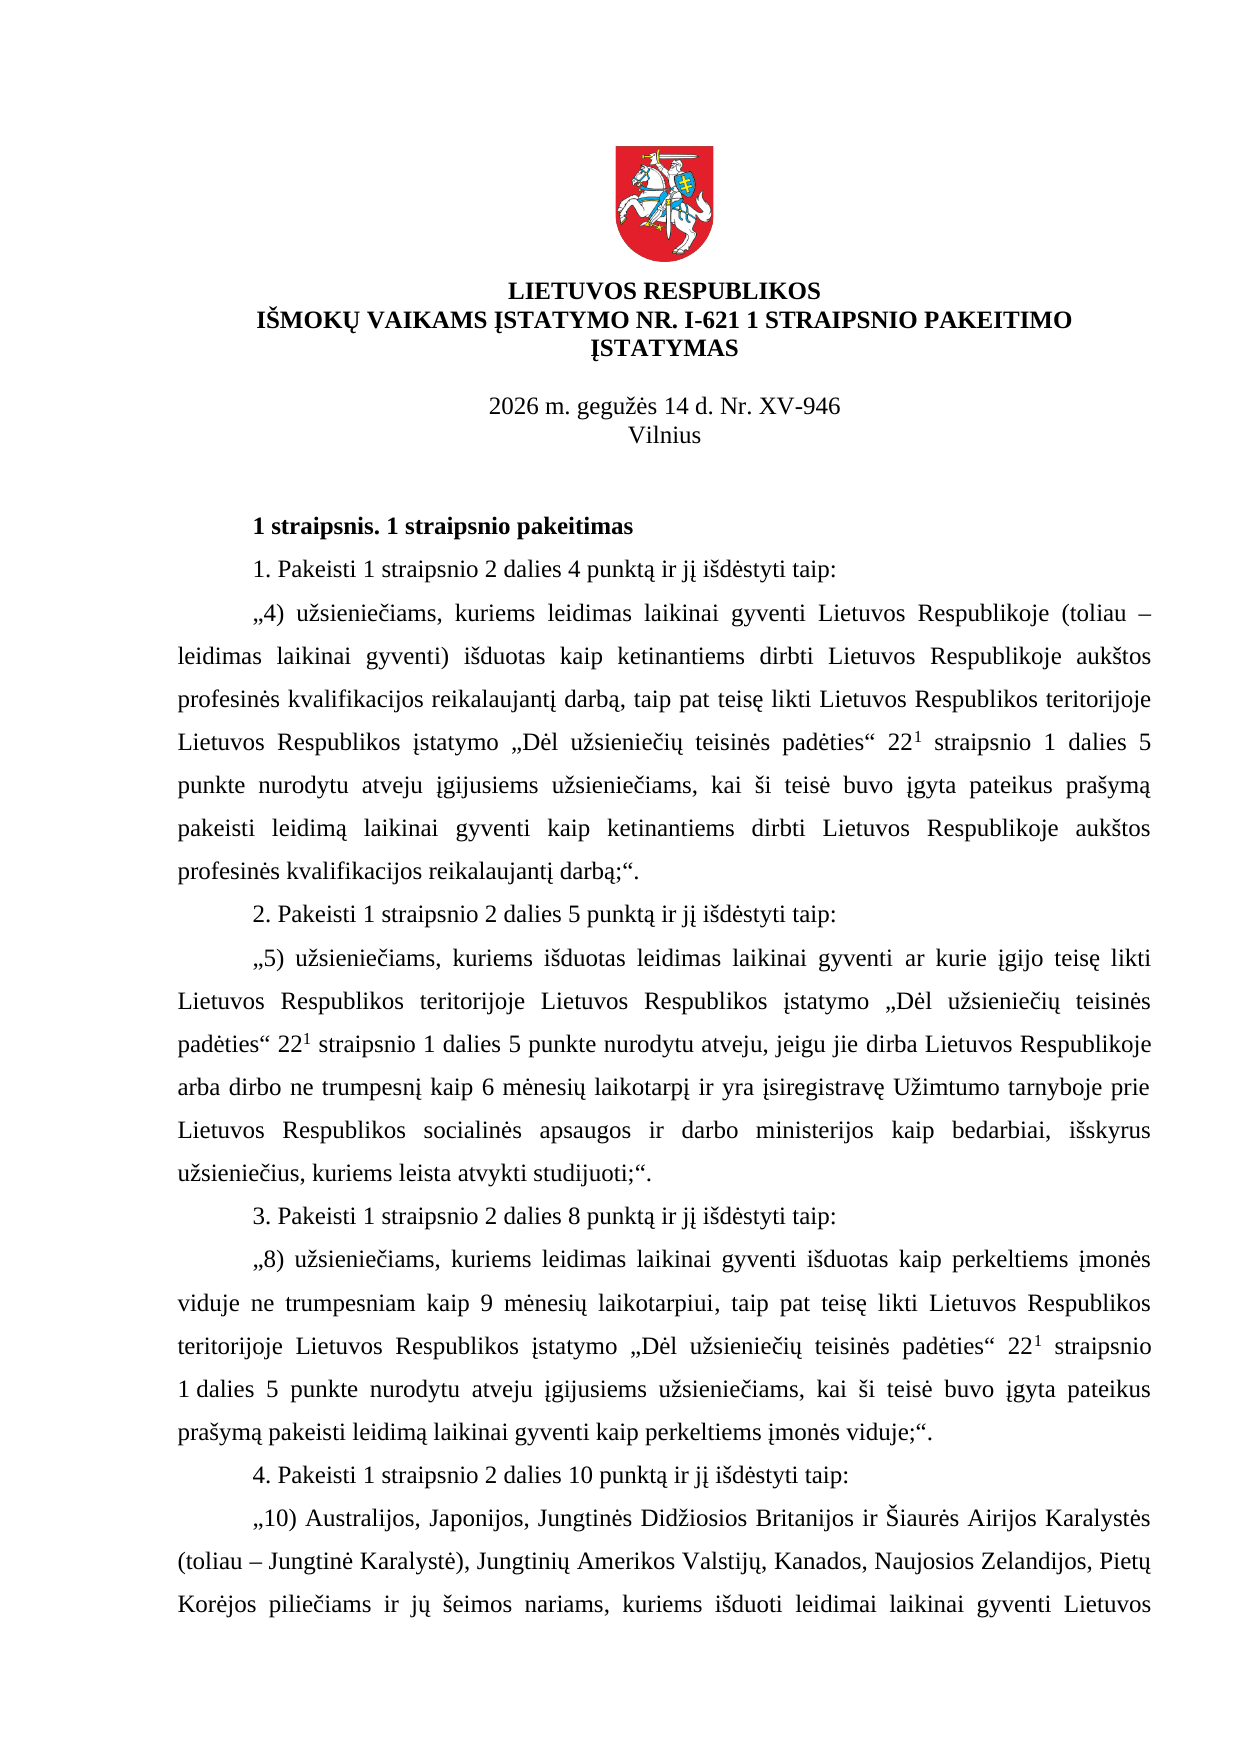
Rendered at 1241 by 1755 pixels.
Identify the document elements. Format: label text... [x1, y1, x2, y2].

text 3. Pakeisti 1 straipsnio 2 dalies 8 punktą ir jį išdėstyti taip: [177, 1201, 1152, 1230]
text LIETUVOS RESPUBLIKOS [177, 276, 1152, 305]
text 1. Pakeisti 1 straipsnio 2 dalies 4 punktą ir jį išdėstyti taip: [177, 554, 1152, 583]
text „4) užsieniečiams, kuriems leidimas laikinai gyventi Lietuvos Respublikoje (toliau – leidimas laikinai gyventi) išduotas kaip ketinantiems dirbti Lietuvos Respublikoje aukštos profesinės kvalifikacijos reikalaujantį darbą, taip pat teisę likti Lietuvos Respublikos teritorijoje Lietuvos Respublikos įstatymo „Dėl užsieniečių teisinės padėties“ 221 straipsnio 1 dalies 5 punkte nurodytu atveju įgijusiems užsieniečiams, kai ši teisė buvo įgyta pateikus prašymą pakeisti leidimą laikinai gyventi kaip ketinantiems dirbti Lietuvos Respublikoje aukštos profesinės kvalifikacijos reikalaujantį darbą;“. [177, 598, 1152, 885]
text 1 straipsnis. 1 straipsnio pakeitimas [177, 511, 1152, 540]
text ĮSTATYMAS [177, 333, 1152, 362]
text „8) užsieniečiams, kuriems leidimas laikinai gyventi išduotas kaip perkeltiems įmonės viduje ne trumpesniam kaip 9 mėnesių laikotarpiui, taip pat teisę likti Lietuvos Respublikos teritorijoje Lietuvos Respublikos įstatymo „Dėl užsieniečių teisinės padėties“ 221 straipsnio 1 dalies 5 punkte nurodytu atveju įgijusiems užsieniečiams, kai ši teisė buvo įgyta pateikus prašymą pakeisti leidimą laikinai gyventi kaip perkeltiems įmonės viduje;“. [177, 1244, 1152, 1446]
text 4. Pakeisti 1 straipsnio 2 dalies 10 punktą ir jį išdėstyti taip: [177, 1460, 1152, 1489]
text 2. Pakeisti 1 straipsnio 2 dalies 5 punktą ir jį išdėstyti taip: [177, 899, 1152, 928]
text „5) užsieniečiams, kuriems išduotas leidimas laikinai gyventi ar kurie įgijo teisę likti Lietuvos Respublikos teritorijoje Lietuvos Respublikos įstatymo „Dėl užsieniečių teisinės padėties“ 221 straipsnio 1 dalies 5 punkte nurodytu atveju, jeigu jie dirba Lietuvos Respublikoje arba dirbo ne trumpesnį kaip 6 mėnesių laikotarpį ir yra įsiregistravę Užimtumo tarnyboje prie Lietuvos Respublikos socialinės apsaugos ir darbo ministerijos kaip bedarbiai, išskyrus užsieniečius, kuriems leista atvykti studijuoti;“. [177, 943, 1152, 1187]
text 2026 m. gegužės 14 d. Nr. XV-946 [177, 391, 1152, 420]
text „10) Australijos, Japonijos, Jungtinės Didžiosios Britanijos ir Šiaurės Airijos Karalystės (toliau – Jungtinė Karalystė), Jungtinių Amerikos Valstijų, Kanados, Naujosios Zelandijos, Pietų Korėjos piliečiams ir jų šeimos nariams, kuriems išduoti leidimai laikinai gyventi Lietuvos [177, 1503, 1152, 1618]
text IŠMOKŲ VAIKAMS ĮSTATYMO NR. I-621 1 STRAIPSNIO PAKEITIMO [177, 305, 1152, 333]
text Vilnius [177, 420, 1152, 448]
